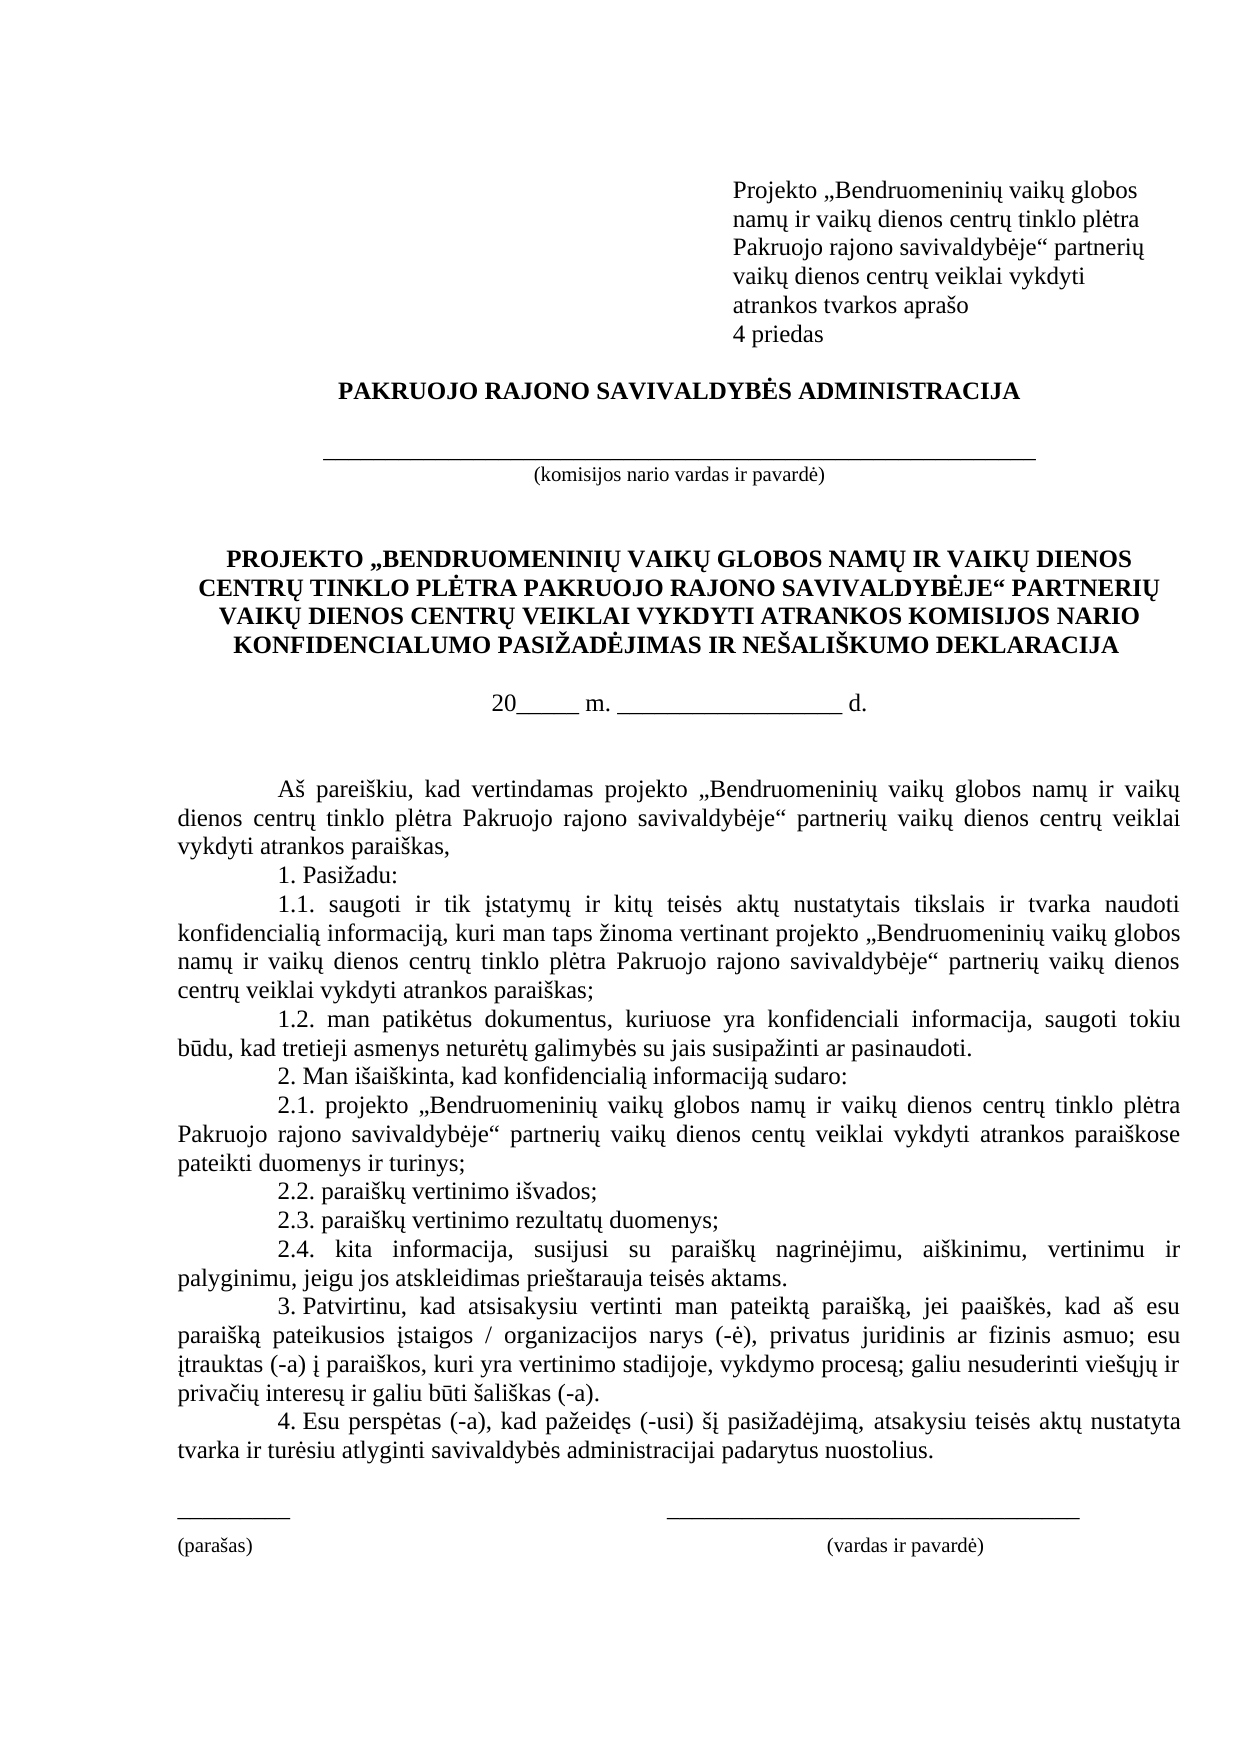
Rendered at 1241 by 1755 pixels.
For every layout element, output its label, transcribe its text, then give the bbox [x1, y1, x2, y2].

text PROJEKTO „BENDRUOMENINIŲ VAIKŲ GLOBOS NAMŲ IR VAIKŲ DIENOS CENTRŲ TINKLO PLĖTRA PAKRUOJO RAJONO SAVIVALDYBĖJE“ PARTNERIŲ VAIKŲ DIENOS CENTRŲ VEIKLAI VYKDYTI ATRANKOS KOMISIJOS nario KONFIDENCIALUMO PASIŽADĖJIMAS ir Nešališkumo deklaracija [177, 544, 1181, 659]
text 3. Patvirtinu, kad atsisakysiu vertinti man pateiktą paraišką, jei paaiškės, kad aš esu paraišką pateikusios įstaigos / organizacijos narys (-ė), privatus juridinis ar fizinis asmuo; esu įtrauktas (-a) į paraiškos, kuri yra vertinimo stadijoje, vykdymo procesą; galiu nesuderinti viešųjų ir privačių interesų ir galiu būti šališkas (-a). [177, 1291, 1181, 1406]
text atrankos tvarkos aprašo [177, 290, 1181, 319]
text 2.2. paraiškų vertinimo išvados; [260, 1176, 1181, 1205]
text _________________________________________________________ [177, 434, 1181, 462]
text Pakruojo rajono savivaldybėje“ partnerių [177, 232, 1181, 261]
text 4. Esu perspėtas (-a), kad pažeidęs (-usi) šį pasižadėjimą, atsakysiu teisės aktų nustatyta tvarka ir turėsiu atlyginti savivaldybės administracijai padarytus nuostolius. [177, 1406, 1181, 1464]
text 1.1. saugoti ir tik įstatymų ir kitų teisės aktų nustatytais tikslais ir tvarka naudoti konfidencialią informaciją, kuri man taps žinoma vertinant projekto „Bendruomeninių vaikų globos namų ir vaikų dienos centrų tinklo plėtra Pakruojo rajono savivaldybėje“ partnerių vaikų dienos centrų veiklai vykdyti atrankos paraiškas; [177, 889, 1181, 1004]
text (parašas) (vardas ir pavardė) [177, 1533, 1181, 1557]
text namų ir vaikų dienos centrų tinklo plėtra [177, 204, 1181, 232]
text PAKRUOJO RAJONO SAVIVALDYBĖS ADMINISTRACIJA [177, 376, 1181, 405]
text 2.3. paraiškų vertinimo rezultatų duomenys; [260, 1205, 1181, 1234]
text Aš pareiškiu, kad vertindamas projekto „Bendruomeninių vaikų globos namų ir vaikų dienos centrų tinklo plėtra Pakruojo rajono savivaldybėje“ partnerių vaikų dienos centrų veiklai vykdyti atrankos paraiškas, [177, 774, 1181, 860]
text 20_____ m. __________________ d. [177, 688, 1181, 716]
text 2. Man išaiškinta, kad konfidencialią informaciją sudaro: [215, 1061, 1181, 1090]
text Projekto „Bendruomeninių vaikų globos [177, 175, 1181, 204]
text 1.2. man patikėtus dokumentus, kuriuose yra konfidenciali informacija, saugoti tokiu būdu, kad tretieji asmenys neturėtų galimybės su jais susipažinti ar pasinaudoti. [177, 1004, 1181, 1061]
text 2.4. kita informacija, susijusi su paraiškų nagrinėjimu, aiškinimu, vertinimu ir palyginimu, jeigu jos atskleidimas prieštarauja teisės aktams. [177, 1234, 1181, 1291]
text (komisijos nario vardas ir pavardė) [177, 462, 1181, 486]
text 1. Pasižadu: [177, 860, 1181, 889]
text 4 priedas [177, 319, 1181, 347]
text 2.1. projekto „Bendruomeninių vaikų globos namų ir vaikų dienos centrų tinklo plėtra Pakruojo rajono savivaldybėje“ partnerių vaikų dienos centų veiklai vykdyti atrankos paraiškose pateikti duomenys ir turinys; [177, 1090, 1181, 1176]
text vaikų dienos centrų veiklai vykdyti [177, 261, 1181, 290]
text _________ _________________________________ [177, 1493, 1181, 1521]
